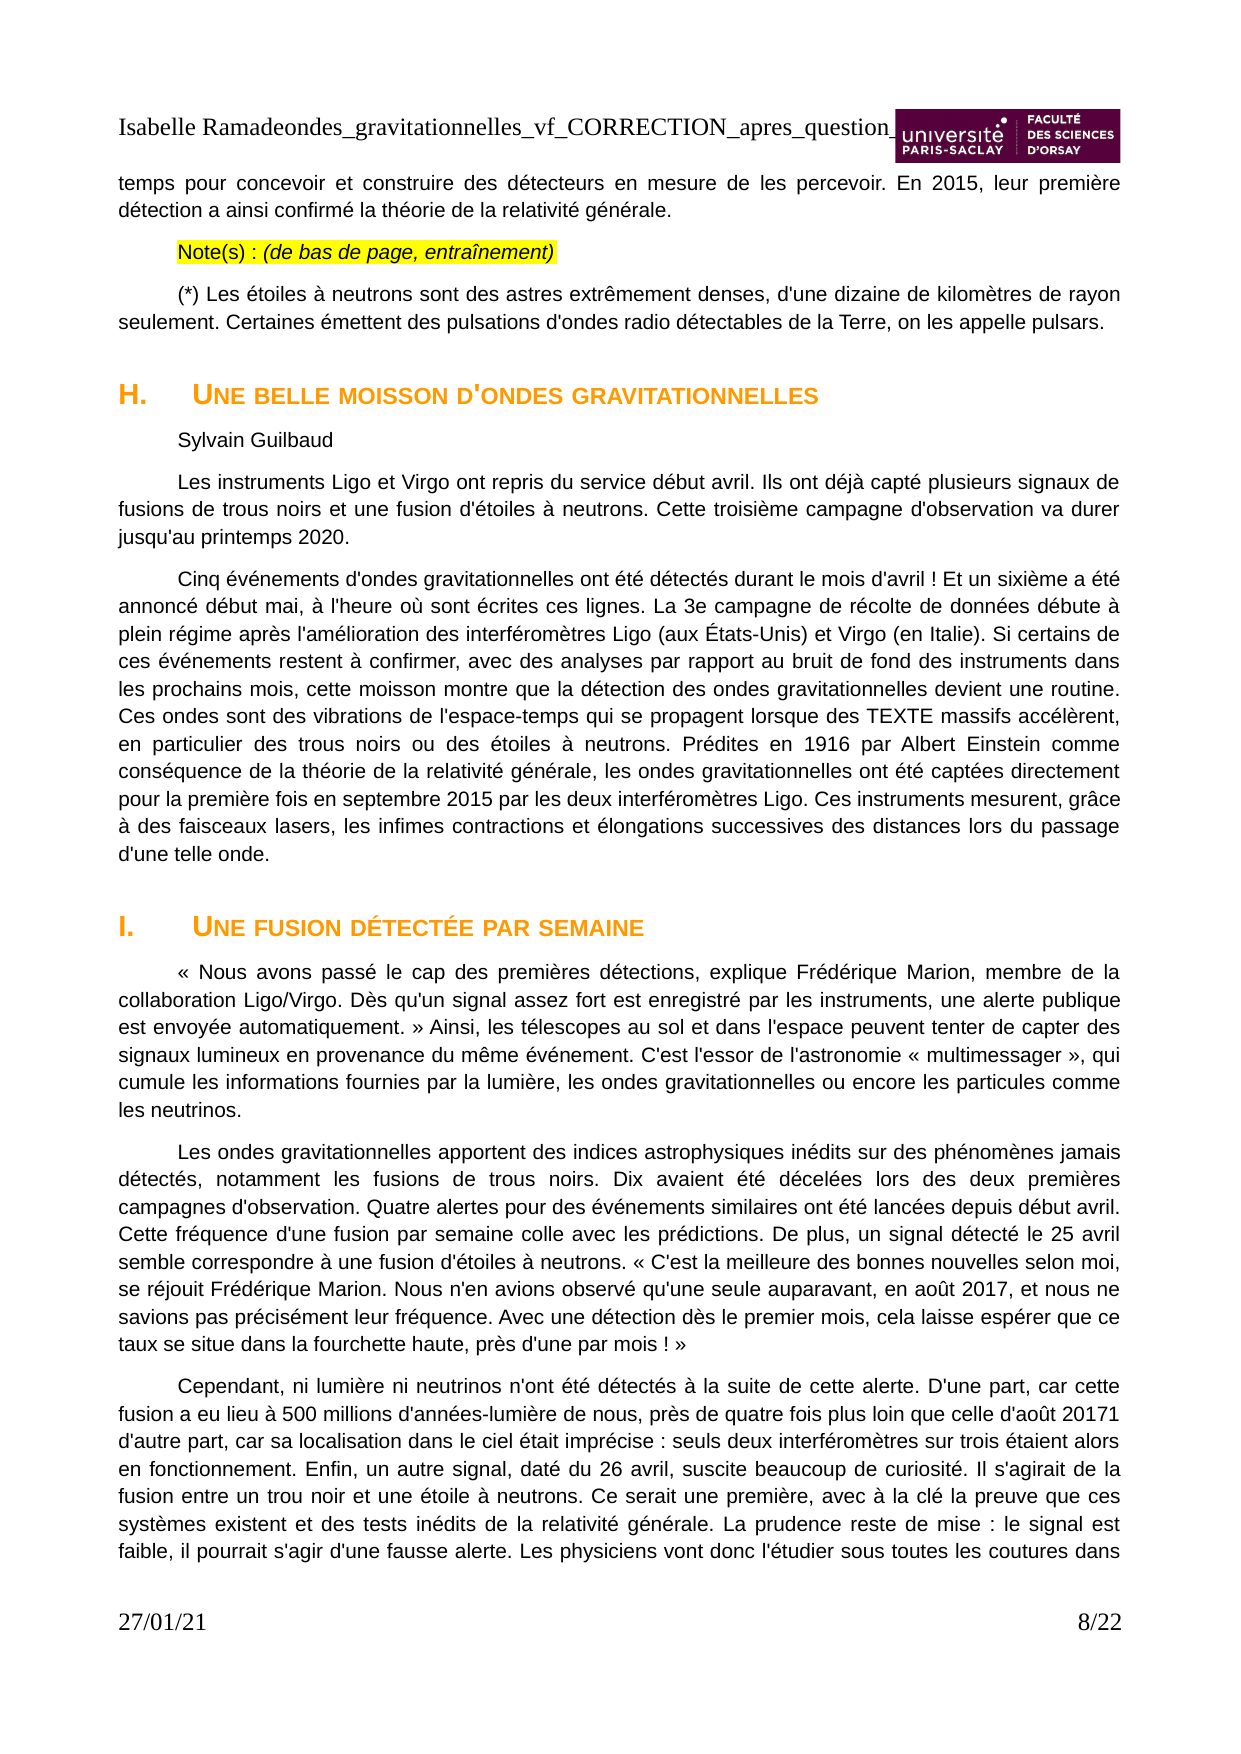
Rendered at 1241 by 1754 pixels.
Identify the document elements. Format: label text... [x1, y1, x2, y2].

text temps pour concevoir et construire des détecteurs en mesure de les percevoir. En 2015, leur première détection a ainsi confirmé la théorie de la relativité générale. [118, 170, 1122, 222]
text Sylvain Guilbaud [118, 428, 1122, 452]
text (*) Les étoiles à neutrons sont des astres extrêmement denses, d'une dizaine de kilomètres de rayon seulement. Certaines émettent des pulsations d'ondes radio détectables de la Terre, on les appelle pulsars. [118, 282, 1122, 333]
text Note(s) : (de bas de page, entraînement) [118, 240, 1122, 264]
subtitle Une belle moisson d'ondes gravitationnelles [118, 377, 1122, 410]
text Cependant, ni lumière ni neutrinos n'ont été détectés à la suite de cette alerte. D'une part, car cette fusion a eu lieu à 500 millions d'années-lumière de nous, près de quatre fois plus loin que celle d'août 20171 d'autre part, car sa localisation dans le ciel était imprécise : seuls deux interféromètres sur trois étaient alors en fonctionnement. Enfin, un autre signal, daté du 26 avril, suscite beaucoup de curiosité. Il s'agirait de la fusion entre un trou noir et une étoile à neutrons. Ce serait une première, avec à la clé la preuve que ces systèmes existent et des tests inédits de la relativité générale. La prudence reste de mise : le signal est faible, il pourrait s'agir d'une fausse alerte. Les physiciens vont donc l'étudier sous toutes les coutures dans [118, 1374, 1122, 1563]
text « Nous avons passé le cap des premières détections, explique Frédérique Marion, membre de la collaboration Ligo/Virgo. Dès qu'un signal assez fort est enregistré par les instruments, une alerte publique est envoyée automatiquement. » Ainsi, les télescopes au sol et dans l'espace peuvent tenter de capter des signaux lumineux en provenance du même événement. C'est l'essor de l'astronomie « multimessager », qui cumule les informations fournies par la lumière, les ondes gravitationnelles ou encore les particules comme les neutrinos. [118, 960, 1122, 1121]
picture [895, 109, 1121, 163]
text Les ondes gravitationnelles apportent des indices astrophysiques inédits sur des phénomènes jamais détectés, notamment les fusions de trous noirs. Dix avaient été décelées lors des deux premières campagnes d'observation. Quatre alertes pour des événements similaires ont été lancées depuis début avril. Cette fréquence d'une fusion par semaine colle avec les prédictions. De plus, un signal détecté le 25 avril semble correspondre à une fusion d'étoiles à neutrons. « C'est la meilleure des bonnes nouvelles selon moi, se réjouit Frédérique Marion. Nous n'en avions observé qu'une seule auparavant, en août 2017, et nous ne savions pas précisément leur fréquence. Avec une détection dès le premier mois, cela laisse espérer que ce taux se situe dans la fourchette haute, près d'une par mois ! » [118, 1139, 1122, 1356]
subtitle Une fusion détectée par semaine [118, 909, 1122, 942]
text Les instruments Ligo et Virgo ont repris du service début avril. Ils ont déjà capté plusieurs signaux de fusions de trous noirs et une fusion d'étoiles à neutrons. Cette troisième campagne d'observation va durer jusqu'au printemps 2020. [118, 470, 1122, 549]
text Cinq événements d'ondes gravitationnelles ont été détectés durant le mois d'avril ! Et un sixième a été annoncé début mai, à l'heure où sont écrites ces lignes. La 3e campagne de récolte de données débute à plein régime après l'amélioration des interféromètres Ligo (aux États-Unis) et Virgo (en Italie). Si certains de ces événements restent à confirmer, avec des analyses par rapport au bruit de fond des instruments dans les prochains mois, cette moisson montre que la détection des ondes gravitationnelles devient une routine. Ces ondes sont des vibrations de l'espace-temps qui se propagent lorsque des TEXTE massifs accélèrent, en particulier des trous noirs ou des étoiles à neutrons. Prédites en 1916 par Albert Einstein comme conséquence de la théorie de la relativité générale, les ondes gravitationnelles ont été captées directement pour la première fois en septembre 2015 par les deux interféromètres Ligo. Ces instruments mesurent, grâce à des faisceaux lasers, les infimes contractions et élongations successives des distances lors du passage d'une telle onde. [118, 567, 1122, 866]
